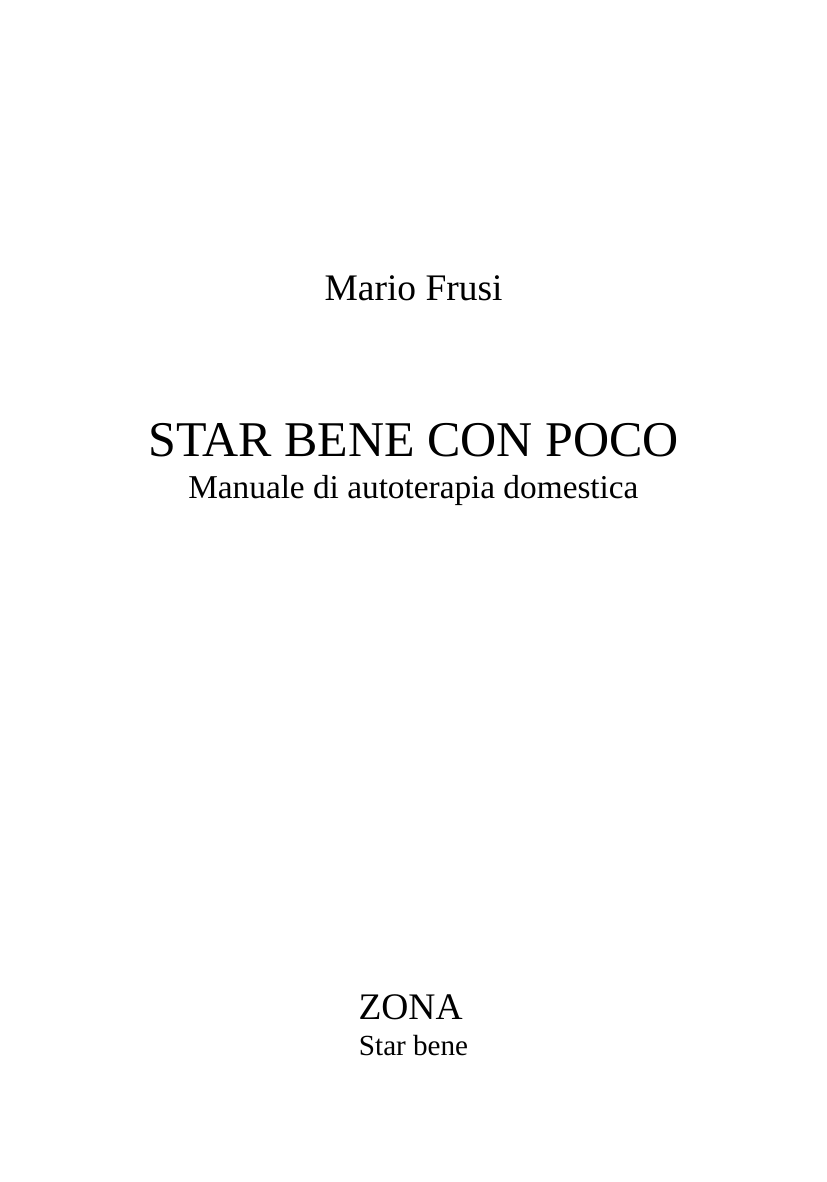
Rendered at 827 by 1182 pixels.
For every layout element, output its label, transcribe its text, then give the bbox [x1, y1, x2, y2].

text Star bene [88, 1028, 738, 1061]
text Zona [88, 984, 738, 1028]
text Mario Frusi [88, 266, 738, 309]
text star bene con poco Manuale di autoterapia domestica [88, 409, 738, 505]
